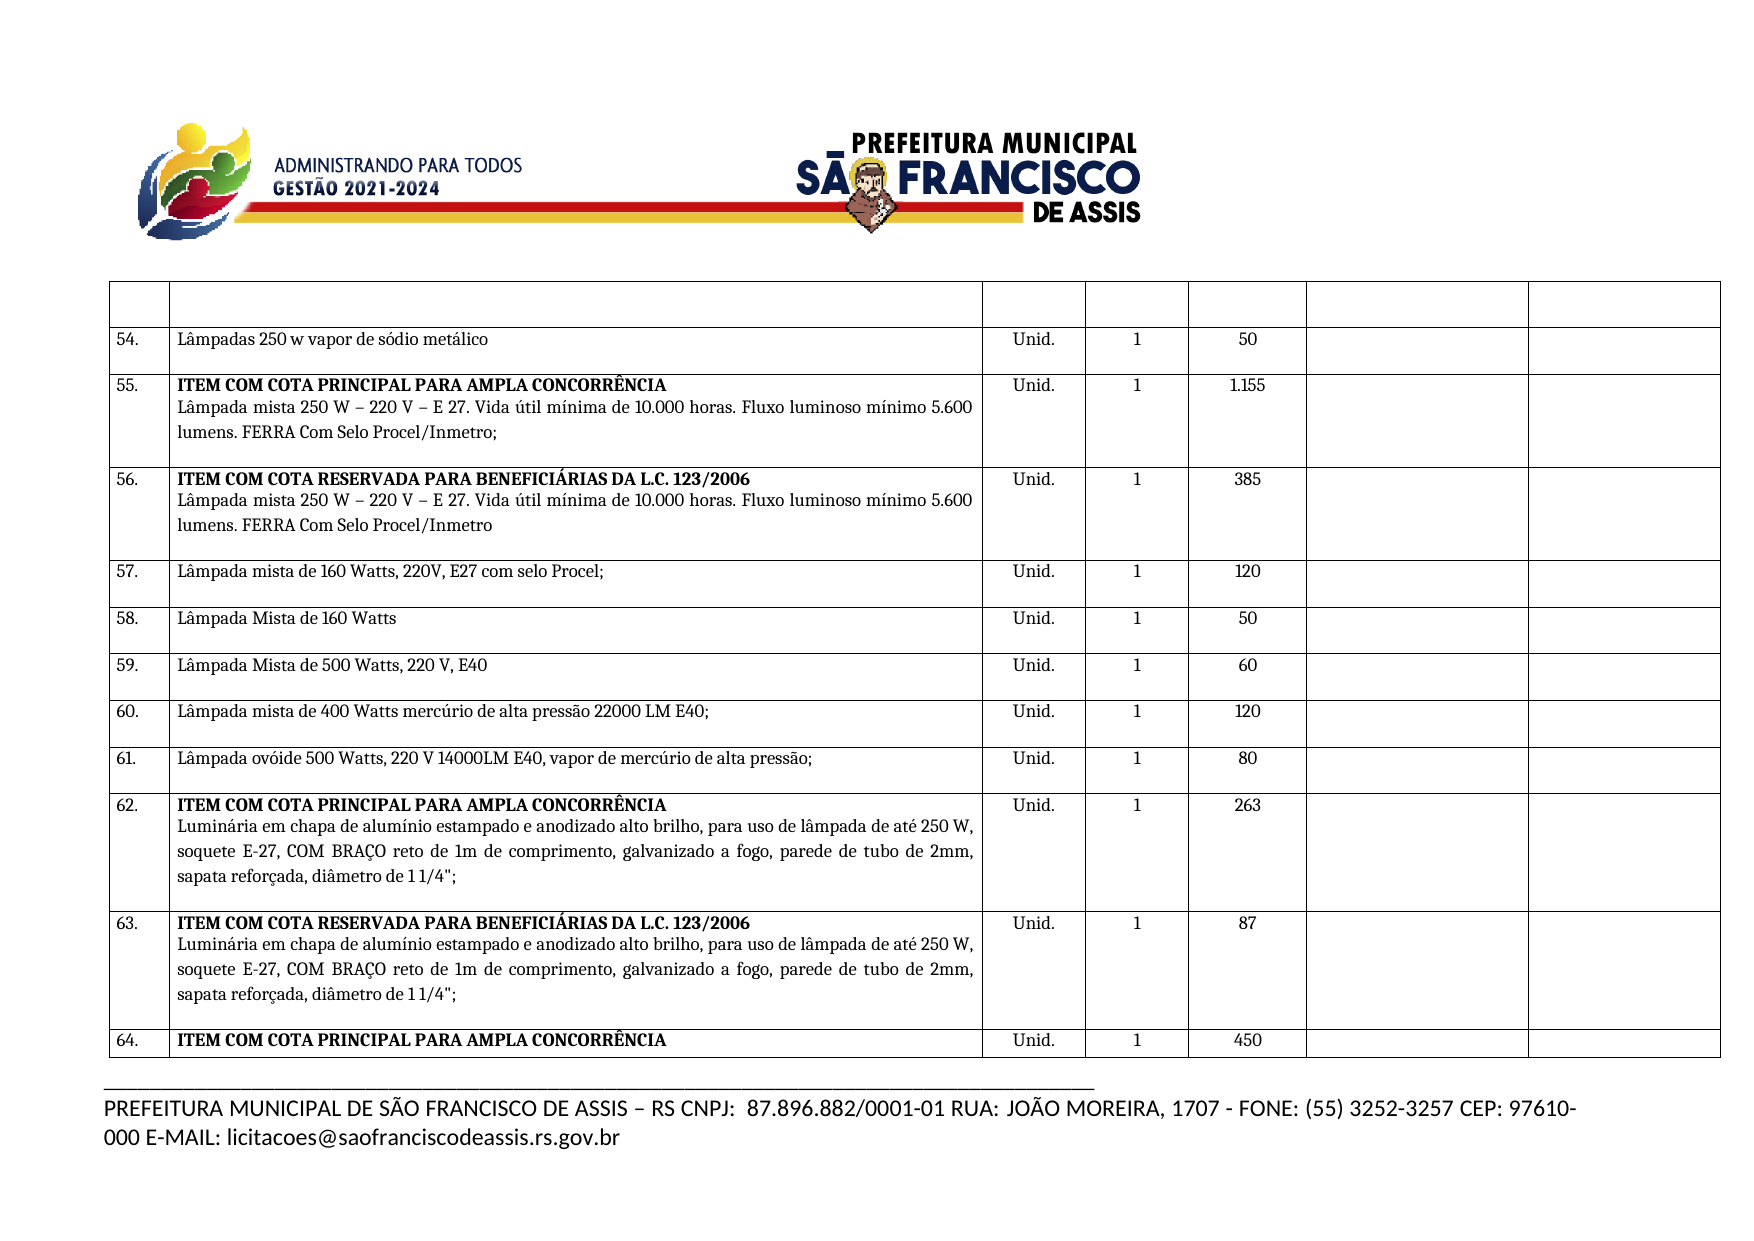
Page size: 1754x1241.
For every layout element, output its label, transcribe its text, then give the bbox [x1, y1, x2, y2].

table_cell Lâmpada Mista de 500 Watts, 220 V, E40 [170, 654, 982, 700]
table_cell [1189, 282, 1306, 327]
table_cell [1307, 794, 1528, 911]
table_cell [1529, 794, 1720, 911]
table_cell [1307, 912, 1528, 1029]
table_cell Lâmpada mista de 400 Watts mercúrio de alta pressão 22000 LM E40; [170, 701, 982, 747]
table_cell Unid. [983, 1030, 1085, 1057]
table_cell [1307, 375, 1528, 467]
table_cell Unid. [983, 468, 1085, 560]
table_cell ITEM COM COTA PRINCIPAL PARA AMPLA CONCORRÊNCIA Lâmpada mista 250 W – 220 V – E 27. Vida útil mínima de 10.000 horas. Fluxo luminoso mínimo 5.600 lumens. FERRA Com Selo Procel/Inmetro; [170, 375, 982, 467]
table_cell 1 [1086, 794, 1188, 911]
table_cell 1 [1086, 748, 1188, 793]
table_cell 1 [1086, 701, 1188, 747]
table_cell [110, 282, 169, 327]
table_cell 450 [1189, 1030, 1306, 1057]
table_cell [1307, 748, 1528, 793]
table_cell [170, 282, 982, 327]
table_cell Unid. [983, 701, 1085, 747]
table_cell [1529, 608, 1720, 653]
table_cell 60 [1189, 654, 1306, 700]
table_cell 63. [110, 912, 169, 1029]
table_cell [1307, 468, 1528, 560]
table_cell 50 [1189, 608, 1306, 653]
table_cell Unid. [983, 328, 1085, 374]
table_cell Unid. [983, 912, 1085, 1029]
table_cell [1529, 748, 1720, 793]
table_cell 263 [1189, 794, 1306, 911]
table_cell 1 [1086, 1030, 1188, 1057]
table_cell 1 [1086, 654, 1188, 700]
table_cell 1.155 [1189, 375, 1306, 467]
table_cell ITEM COM COTA PRINCIPAL PARA AMPLA CONCORRÊNCIA [170, 1030, 982, 1057]
table_cell [1086, 282, 1188, 327]
table_cell 80 [1189, 748, 1306, 793]
table_cell [1307, 328, 1528, 374]
table_cell 1 [1086, 328, 1188, 374]
table_cell ITEM COM COTA RESERVADA PARA BENEFICIÁRIAS DA L.C. 123/2006 Lâmpada mista 250 W – 220 V – E 27. Vida útil mínima de 10.000 horas. Fluxo luminoso mínimo 5.600 lumens. FERRA Com Selo Procel/Inmetro [170, 468, 982, 560]
table_cell Unid. [983, 375, 1085, 467]
table_cell 60. [110, 701, 169, 747]
table_cell 61. [110, 748, 169, 793]
table_cell 58. [110, 608, 169, 653]
table_cell 1 [1086, 375, 1188, 467]
table_cell [1307, 608, 1528, 653]
table_cell [1529, 561, 1720, 607]
table_cell [1529, 912, 1720, 1029]
table_cell 56. [110, 468, 169, 560]
table_cell Unid. [983, 748, 1085, 793]
table_cell ITEM COM COTA RESERVADA PARA BENEFICIÁRIAS DA L.C. 123/2006 Luminária em chapa de alumínio estampado e anodizado alto brilho, para uso de lâmpada de até 250 W, soquete E-27, COM BRAÇO reto de 1m de comprimento, galvanizado a fogo, parede de tubo de 2mm, sapata reforçada, diâmetro de 1 1/4"; [170, 912, 982, 1029]
table_cell 87 [1189, 912, 1306, 1029]
table_cell Unid. [983, 608, 1085, 653]
table_cell Unid. [983, 654, 1085, 700]
table_cell 1 [1086, 561, 1188, 607]
table_cell 54. [110, 328, 169, 374]
table_cell 1 [1086, 912, 1188, 1029]
table_cell Lâmpada mista de 160 Watts, 220V, E27 com selo Procel; [170, 561, 982, 607]
table_cell [1529, 1030, 1720, 1057]
table_cell 57. [110, 561, 169, 607]
table_cell Lâmpada Mista de 160 Watts [170, 608, 982, 653]
table_cell 59. [110, 654, 169, 700]
table_cell 1 [1086, 468, 1188, 560]
table_cell [1307, 282, 1528, 327]
table_cell 50 [1189, 328, 1306, 374]
table_cell [1529, 328, 1720, 374]
table_cell [1529, 468, 1720, 560]
table_cell 55. [110, 375, 169, 467]
table_cell Lâmpadas 250 w vapor de sódio metálico [170, 328, 982, 374]
table_cell [1307, 654, 1528, 700]
table_cell [983, 282, 1085, 327]
table_cell [1307, 701, 1528, 747]
table_cell [1529, 282, 1720, 327]
table_cell 62. [110, 794, 169, 911]
table_cell [1307, 1030, 1528, 1057]
table_cell ITEM COM COTA PRINCIPAL PARA AMPLA CONCORRÊNCIA Luminária em chapa de alumínio estampado e anodizado alto brilho, para uso de lâmpada de até 250 W, soquete E-27, COM BRAÇO reto de 1m de comprimento, galvanizado a fogo, parede de tubo de 2mm, sapata reforçada, diâmetro de 1 1/4"; [170, 794, 982, 911]
table_cell [1529, 375, 1720, 467]
table_cell [1307, 561, 1528, 607]
table_cell Unid. [983, 794, 1085, 911]
table_cell 120 [1189, 561, 1306, 607]
table_cell [1529, 701, 1720, 747]
table_cell 120 [1189, 701, 1306, 747]
table_cell 64. [110, 1030, 169, 1057]
table_cell 385 [1189, 468, 1306, 560]
table_cell [1529, 654, 1720, 700]
table_cell 1 [1086, 608, 1188, 653]
table_cell Lâmpada ovóide 500 Watts, 220 V 14000LM E40, vapor de mercúrio de alta pressão; [170, 748, 982, 793]
table_cell Unid. [983, 561, 1085, 607]
